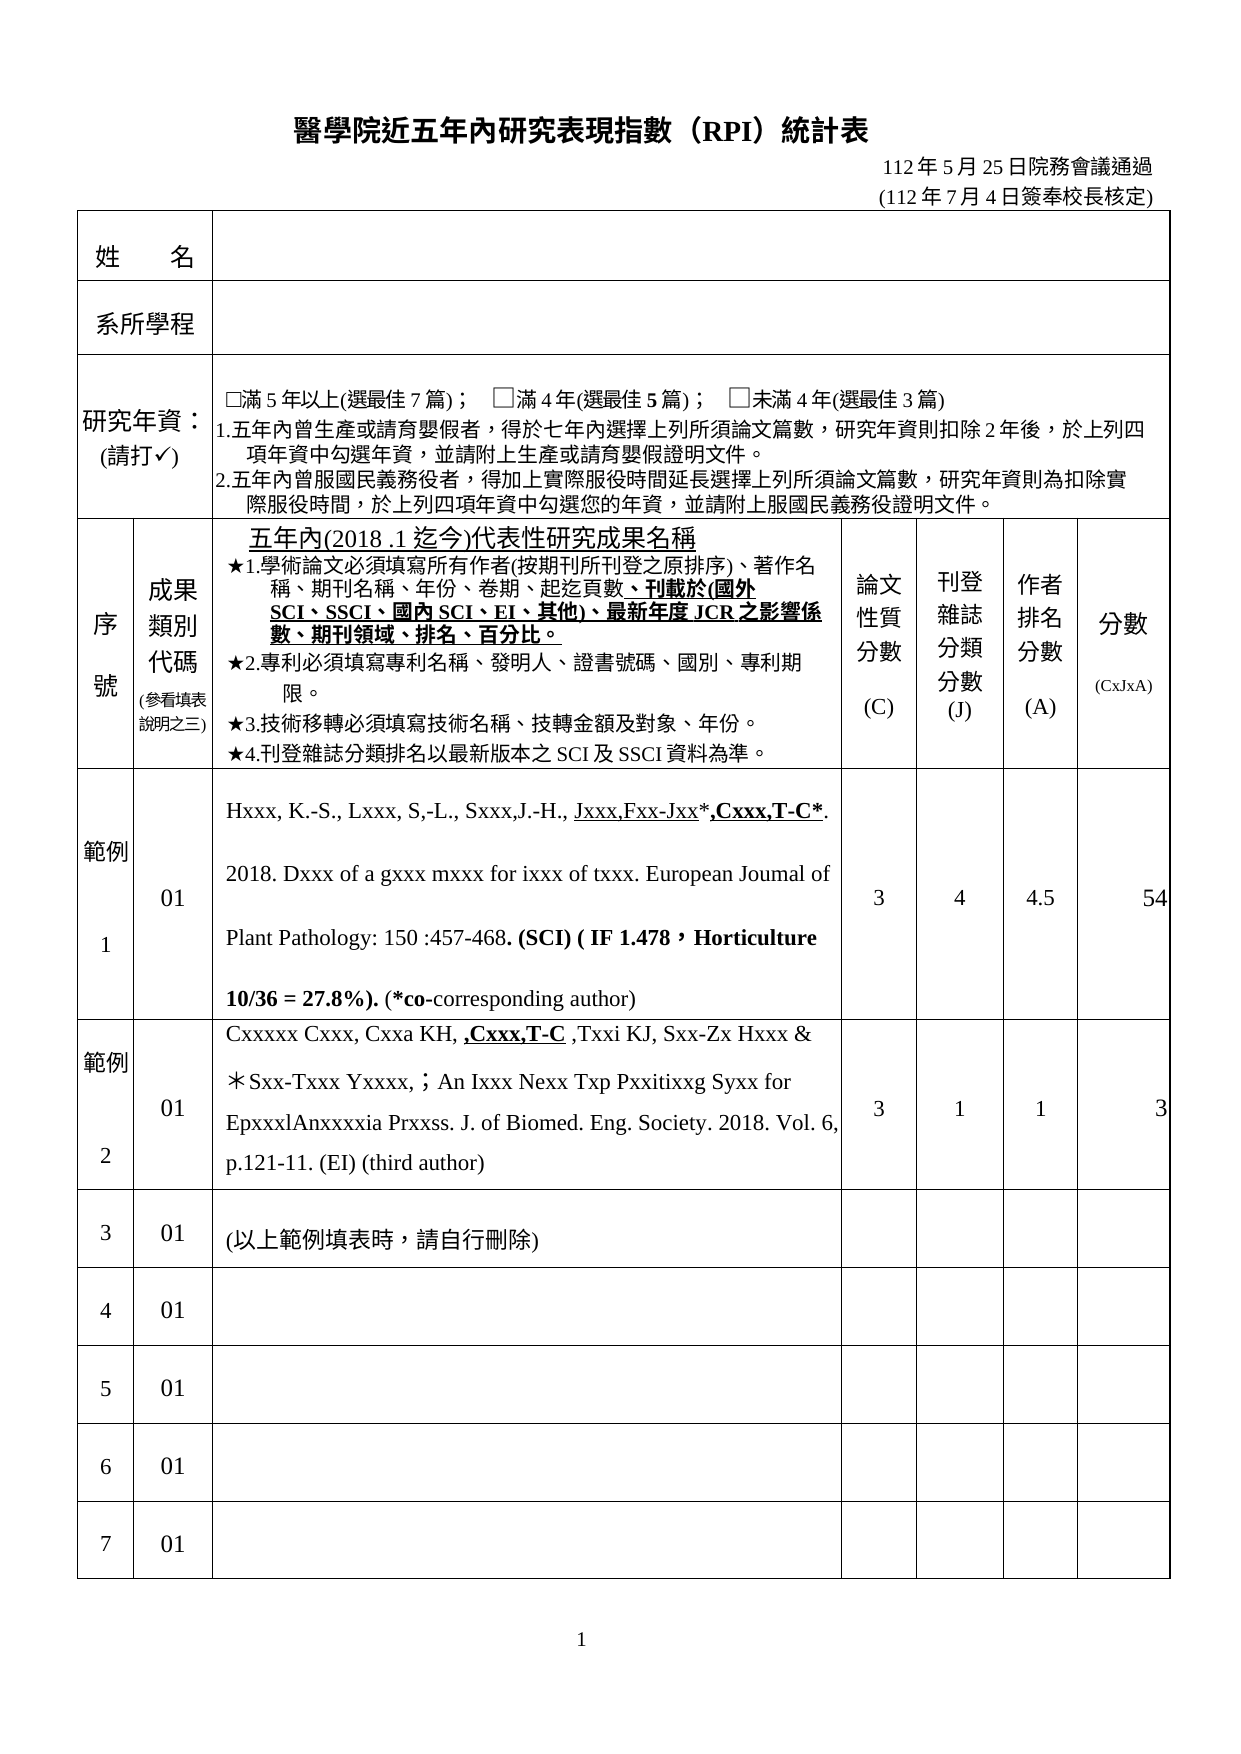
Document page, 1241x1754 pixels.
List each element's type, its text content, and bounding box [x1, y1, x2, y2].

table_cell 作者 排名 分數 (A) [1004, 519, 1077, 768]
table_cell [213, 1268, 841, 1345]
table_cell 01 [134, 1346, 212, 1423]
table_cell 範例1 [78, 769, 133, 1019]
table_cell 4 [78, 1268, 133, 1345]
table_cell 5 [78, 1346, 133, 1423]
table_cell 01 [134, 1424, 212, 1501]
table_cell 01 [134, 769, 212, 1019]
table_cell 4 [917, 769, 1003, 1019]
table_cell [1004, 1502, 1077, 1578]
table_cell [917, 1190, 1003, 1267]
text (112年7月4日簽奉校長核定) [75, 180, 1153, 210]
table_cell 3 [78, 1190, 133, 1267]
table_cell [213, 1424, 841, 1501]
table_cell 3 [1078, 1020, 1169, 1189]
text 醫學院近五年內研究表現指數（RPI）統計表 [75, 108, 1087, 150]
table_header 姓 名 [78, 211, 212, 279]
table_cell 01 [134, 1020, 212, 1189]
table_cell [1004, 1346, 1077, 1423]
table_cell [842, 1268, 916, 1345]
table_cell [842, 1190, 916, 1267]
table_cell [1004, 1268, 1077, 1345]
table_cell [842, 1346, 916, 1423]
table_cell [213, 1346, 841, 1423]
table_cell [1078, 1346, 1169, 1423]
table_cell [917, 1424, 1003, 1501]
table_header [213, 211, 1169, 279]
table_cell 系所學程(單位) [78, 281, 212, 354]
table_cell 6 [78, 1424, 133, 1501]
table_cell [917, 1502, 1003, 1578]
table_cell 1 [1004, 1020, 1077, 1189]
table_cell Cxxxxx Cxxx, Cxxa KH, ,Cxxx,T-C ,Txxi KJ, Sxx-Zx Hxxx & ＊Sxx-Txxx Yxxxx,；An Ixxx Nexx Txp Pxxitixxg Syxx for EpxxxlAnxxxxia Prxxss. J. of Biomed. Eng. Society. 2018. Vol. 6, p.121-11. (EI) (third author) [213, 1020, 841, 1189]
table_cell □滿5年以上(選最佳7篇)； □滿4年(選最佳5篇)； □未滿4年(選最佳3篇) 1.五年內曾生產或請育嬰假者，得於七年內選擇上列所須論文篇數，研究年資則扣除2年後，於上列四項年資中勾選年資，並請附上生產或請育嬰假證明文件。 2.五年內曾服國民義務役者，得加上實際服役時間延長選擇上列所須論文篇數，研究年資則為扣除實際服役時間，於上列四項年資中勾選您的年資，並請附上服國民義務役證明文件。 [213, 355, 1169, 518]
table_cell [1078, 1424, 1169, 1501]
table_cell [1004, 1424, 1077, 1501]
table_cell [1004, 1190, 1077, 1267]
table_cell [842, 1502, 916, 1578]
table_cell 7 [78, 1502, 133, 1578]
table_cell 01 [134, 1268, 212, 1345]
table_cell [917, 1346, 1003, 1423]
table_cell (以上範例填表時，請自行刪除) [213, 1190, 841, 1267]
table_cell 成果 類別 代碼 (參看填表說明之三) [134, 519, 212, 768]
table_cell [213, 1502, 841, 1578]
table_cell 分數 (CxJxA) [1078, 519, 1169, 768]
table_cell 論文 性質 分數 (C) [842, 519, 916, 768]
table_cell 範例2 [78, 1020, 133, 1189]
table_cell 五年內(2018 .1 迄今)代表性研究成果名稱 ★1.學術論文必須填寫所有作者(按期刊所刊登之原排序)、著作名 稱、期刊名稱、年份、卷期、起迄頁數、刊載於(國外SCI、SSCI、國內SCI、EI、其他)、最新年度JCR之影響係數、期刊領域、排名、百分比。 ★2.專利必須填寫專利名稱、發明人、證書號碼、國別、專利期限。 ★3.技術移轉必須填寫技術名稱、技轉金額及對象、年份。 ★4.刊登雜誌分類排名以最新版本之SCI及SSCI資料為準。 [213, 519, 841, 768]
table_cell 4.5 [1004, 769, 1077, 1019]
table_cell 序號 [78, 519, 133, 768]
table_cell [842, 1424, 916, 1501]
table_cell 3 [842, 1020, 916, 1189]
table_cell [1078, 1502, 1169, 1578]
table_cell 研究年資： (請打) [78, 355, 212, 518]
table_cell 1 [917, 1020, 1003, 1189]
table_cell [1078, 1268, 1169, 1345]
text 112年5月25日院務會議通過 [75, 150, 1153, 180]
table_cell 刊登 雜誌 分類 分數 (J) [917, 519, 1003, 768]
table_cell [1078, 1190, 1169, 1267]
table_cell 01 [134, 1502, 212, 1578]
table_cell 3 [842, 769, 916, 1019]
table_cell 01 [134, 1190, 212, 1267]
table_cell [213, 281, 1169, 354]
table_cell Hxxx, K.-S., Lxxx, S,-L., Sxxx,J.-H., Jxxx,Fxx-Jxx*,Cxxx,T-C*. 2018. Dxxx of a gxxx mxxx for ixxx of txxx. European Joumal of Plant Pathology: 150 :457-468. (SCI) ( IF 1.478，Horticulture 10/36 = 27.8%). (*co-corresponding author) [213, 769, 841, 1019]
table_cell [917, 1268, 1003, 1345]
table_cell 54 [1078, 769, 1169, 1019]
